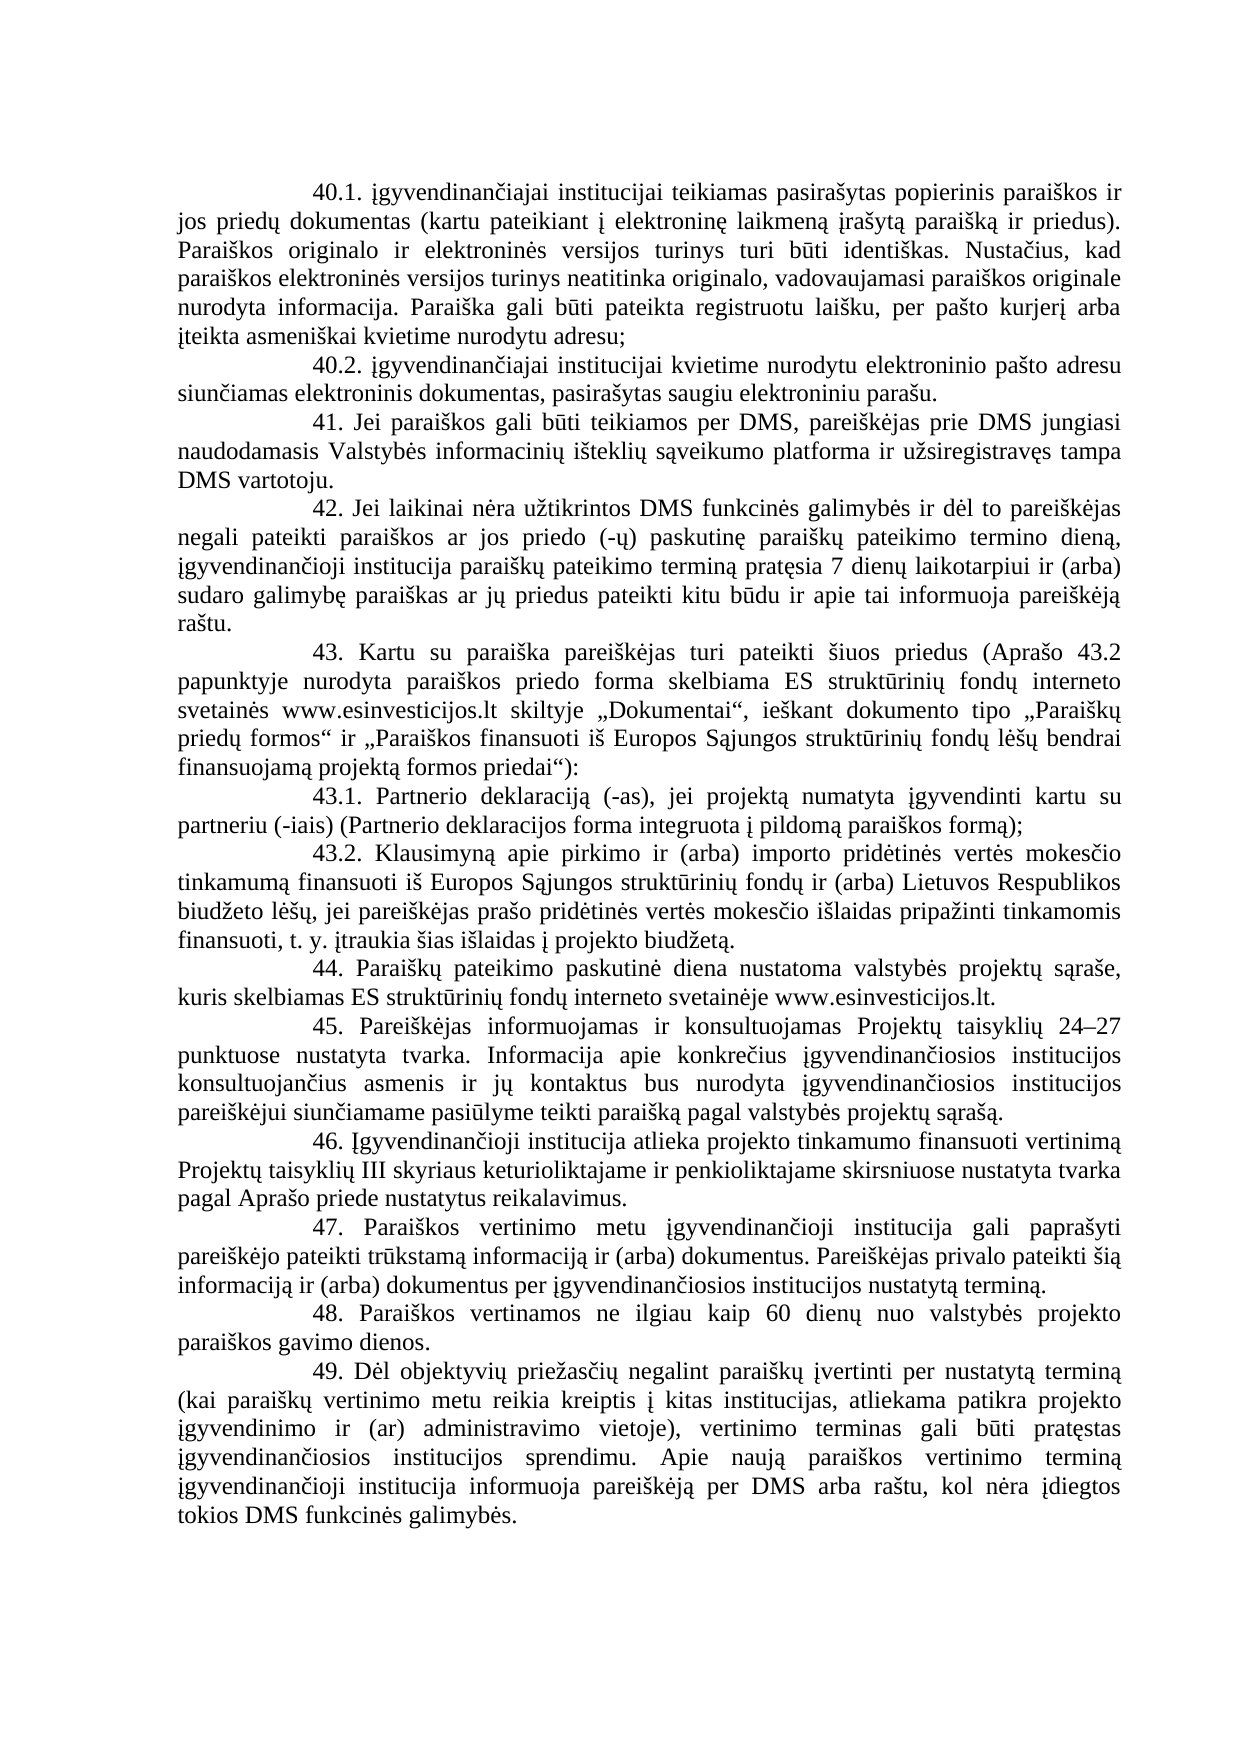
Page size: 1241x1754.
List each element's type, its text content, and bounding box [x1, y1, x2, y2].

text 43.1. Partnerio deklaraciją (-as), jei projektą numatyta įgyvendinti kartu su partneriu (-iais) (Partnerio deklaracijos forma integruota į pildomą paraiškos formą); [177, 781, 1122, 838]
text 43. Kartu su paraiška pareiškėjas turi pateikti šiuos priedus (Aprašo 43.2 papunktyje nurodyta paraiškos priedo forma skelbiama ES struktūrinių fondų interneto svetainės www.esinvesticijos.lt skiltyje „Dokumentai“, ieškant dokumento tipo „Paraiškų priedų formos“ ir „Paraiškos finansuoti iš Europos Sąjungos struktūrinių fondų lėšų bendrai finansuojamą projektą formos priedai“): [177, 637, 1122, 781]
text 48. Paraiškos vertinamos ne ilgiau kaip 60 dienų nuo valstybės projekto paraiškos gavimo dienos. [177, 1298, 1122, 1356]
text 42. Jei laikinai nėra užtikrintos DMS funkcinės galimybės ir dėl to pareiškėjas negali pateikti paraiškos ar jos priedo (-ų) paskutinę paraiškų pateikimo termino dieną, įgyvendinančioji institucija paraiškų pateikimo terminą pratęsia 7 dienų laikotarpiui ir (arba) sudaro galimybę paraiškas ar jų priedus pateikti kitu būdu ir apie tai informuoja pareiškėją raštu. [177, 493, 1122, 637]
text 41. Jei paraiškos gali būti teikiamos per DMS, pareiškėjas prie DMS jungiasi naudodamasis Valstybės informacinių išteklių sąveikumo platforma ir užsiregistravęs tampa DMS vartotoju. [177, 407, 1122, 493]
text 47. Paraiškos vertinimo metu įgyvendinančioji institucija gali paprašyti pareiškėjo pateikti trūkstamą informaciją ir (arba) dokumentus. Pareiškėjas privalo pateikti šią informaciją ir (arba) dokumentus per įgyvendinančiosios institucijos nustatytą terminą. [177, 1212, 1122, 1298]
text 40.1. įgyvendinančiajai institucijai teikiamas pasirašytas popierinis paraiškos ir jos priedų dokumentas (kartu pateikiant į elektroninę laikmeną įrašytą paraišką ir priedus). Paraiškos originalo ir elektroninės versijos turinys turi būti identiškas. Nustačius, kad paraiškos elektroninės versijos turinys neatitinka originalo, vadovaujamasi paraiškos originale nurodyta informacija. Paraiška gali būti pateikta registruotu laišku, per pašto kurjerį arba įteikta asmeniškai kvietime nurodytu adresu; [177, 177, 1122, 350]
text 40.2. įgyvendinančiajai institucijai kvietime nurodytu elektroninio pašto adresu siunčiamas elektroninis dokumentas, pasirašytas saugiu elektroniniu parašu. [177, 350, 1122, 407]
text 46. Įgyvendinančioji institucija atlieka projekto tinkamumo finansuoti vertinimą Projektų taisyklių III skyriaus keturioliktajame ir penkioliktajame skirsniuose nustatyta tvarka pagal Aprašo priede nustatytus reikalavimus. [177, 1126, 1122, 1212]
text 43.2. Klausimyną apie pirkimo ir (arba) importo pridėtinės vertės mokesčio tinkamumą finansuoti iš Europos Sąjungos struktūrinių fondų ir (arba) Lietuvos Respublikos biudžeto lėšų, jei pareiškėjas prašo pridėtinės vertės mokesčio išlaidas pripažinti tinkamomis finansuoti, t. y. įtraukia šias išlaidas į projekto biudžetą. [177, 838, 1122, 953]
text 49. Dėl objektyvių priežasčių negalint paraiškų įvertinti per nustatytą terminą (kai paraiškų vertinimo metu reikia kreiptis į kitas institucijas, atliekama patikra projekto įgyvendinimo ir (ar) administravimo vietoje), vertinimo terminas gali būti pratęstas įgyvendinančiosios institucijos sprendimu. Apie naują paraiškos vertinimo terminą įgyvendinančioji institucija informuoja pareiškėją per DMS arba raštu, kol nėra įdiegtos tokios DMS funkcinės galimybės. [177, 1356, 1122, 1528]
text 45. Pareiškėjas informuojamas ir konsultuojamas Projektų taisyklių 24–27 punktuose nustatyta tvarka. Informacija apie konkrečius įgyvendinančiosios institucijos konsultuojančius asmenis ir jų kontaktus bus nurodyta įgyvendinančiosios institucijos pareiškėjui siunčiamame pasiūlyme teikti paraišką pagal valstybės projektų sąrašą. [177, 1011, 1122, 1126]
text 44. Paraiškų pateikimo paskutinė diena nustatoma valstybės projektų sąraše, kuris skelbiamas ES struktūrinių fondų interneto svetainėje www.esinvesticijos.lt. [177, 953, 1122, 1011]
